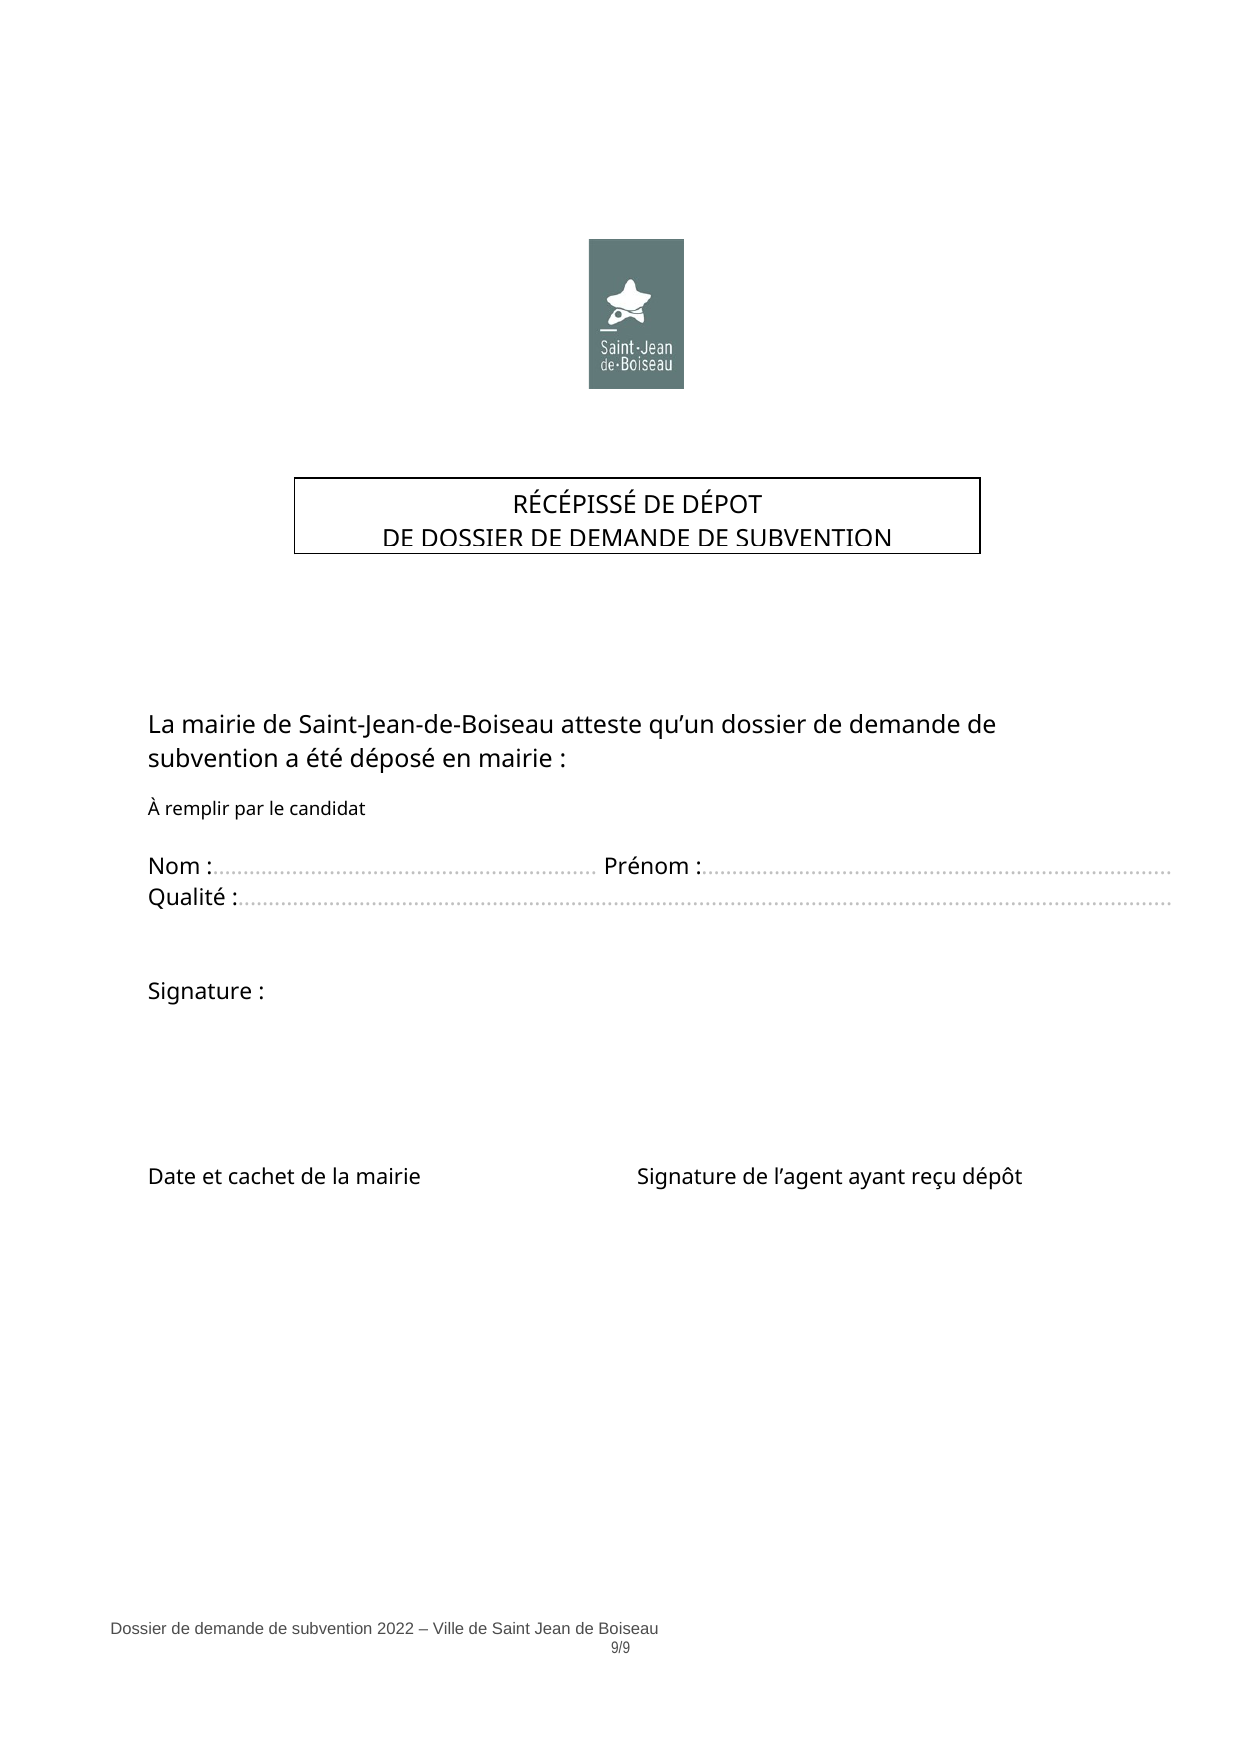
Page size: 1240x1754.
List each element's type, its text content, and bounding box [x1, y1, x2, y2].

text RÉCÉPISSÉ DE DÉPOT [310, 486, 964, 520]
text Nom : Prénom : [148, 850, 1185, 881]
text Signature : [148, 975, 1185, 1006]
text DE DOSSIER DE DEMANDE DE SUBVENTION [310, 520, 964, 545]
text La mairie de Saint-Jean-de-Boiseau atteste qu’un dossier de demande de subvention a été déposé en mairie : [148, 707, 1125, 775]
text À remplir par le candidat [148, 796, 1125, 821]
text Qualité : [148, 881, 1185, 912]
text Date et cachet de la mairie Signature de l’agent ayant reçu dépôt [148, 1161, 1185, 1191]
